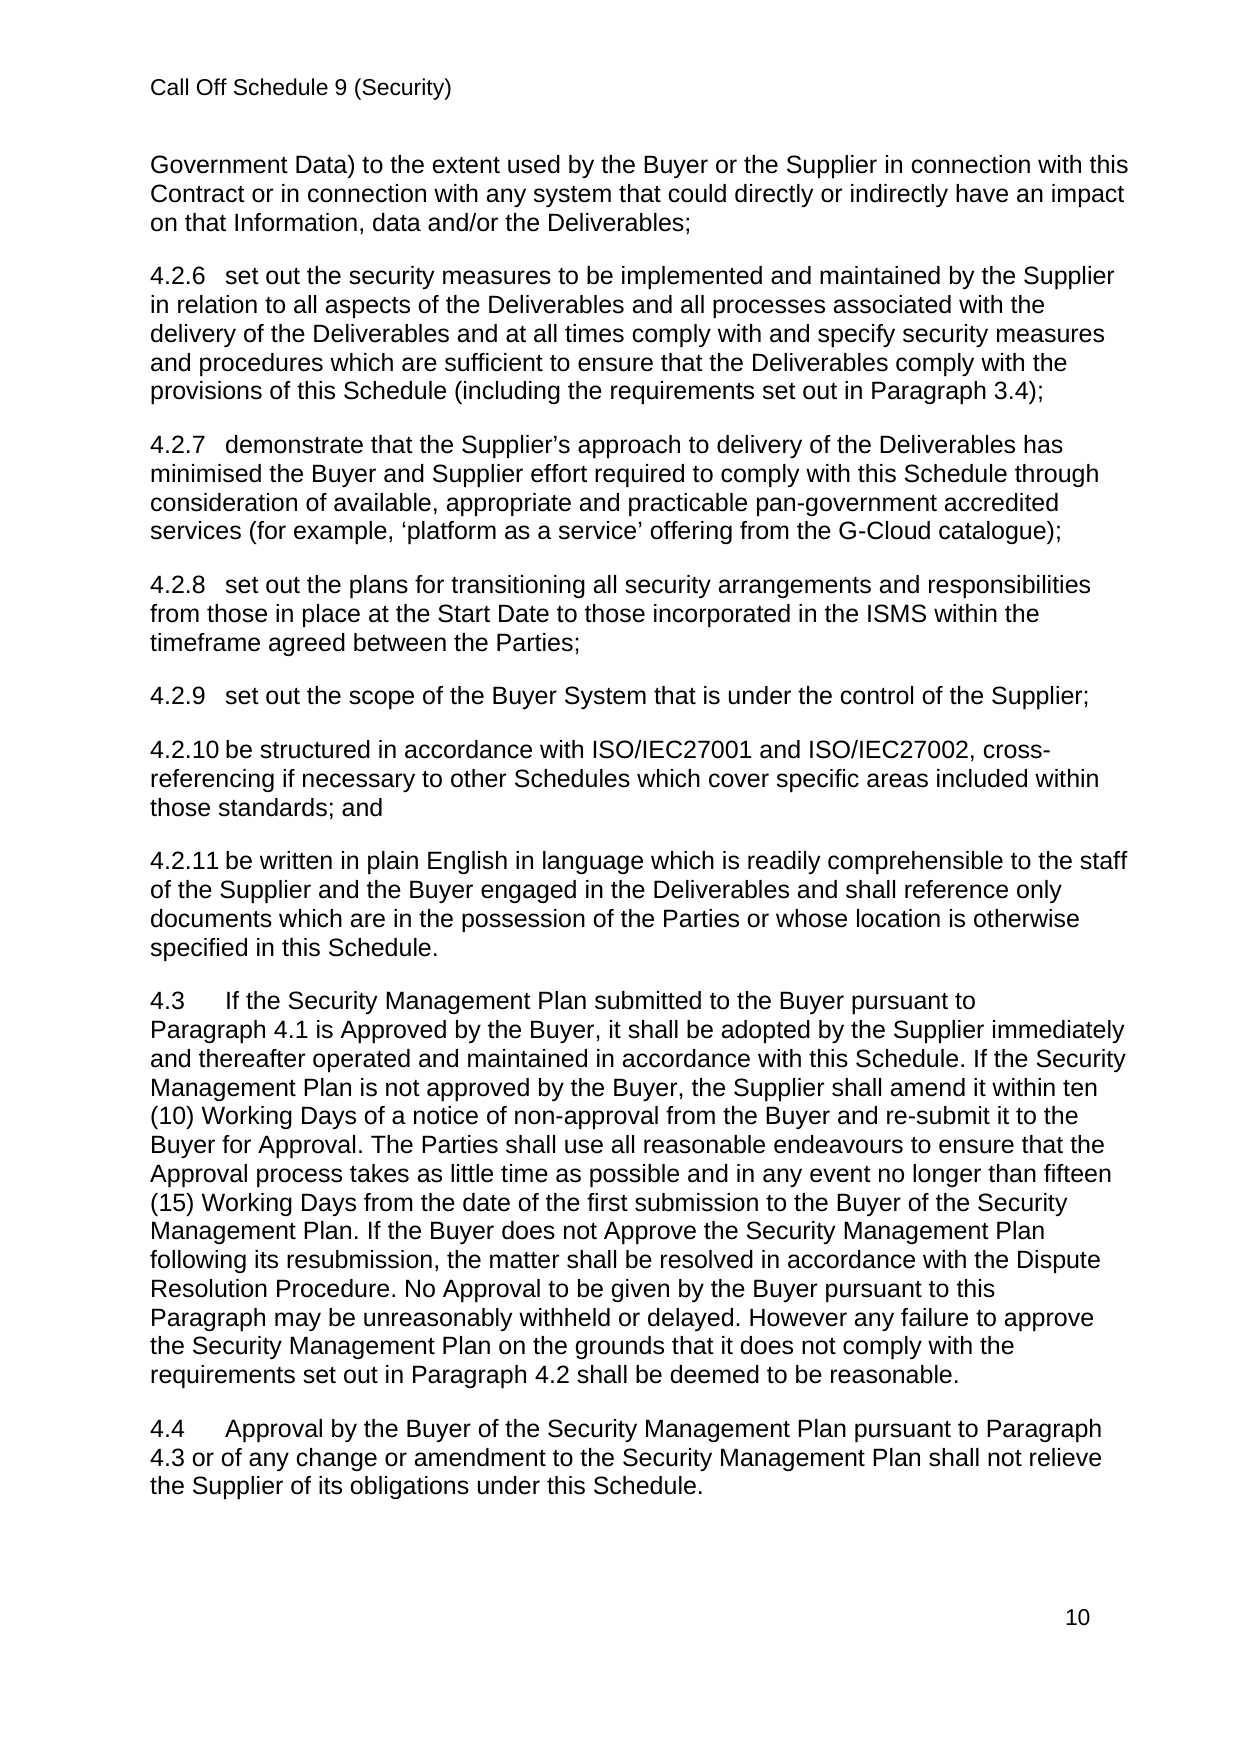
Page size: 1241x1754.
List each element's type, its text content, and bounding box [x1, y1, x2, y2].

list demonstrate that the Supplier’s approach to delivery of the Deliverables has minimised the Buyer and Supplier effort required to comply with this Schedule through consideration of available, appropriate and practicable pan-government accredited services (for example, ‘platform as a service’ offering from the G-Cloud catalogue); [150, 430, 1130, 545]
list set out the scope of the Buyer System that is under the control of the Supplier; [150, 681, 1130, 710]
list be structured in accordance with ISO/IEC27001 and ISO/IEC27002, cross-referencing if necessary to other Schedules which cover specific areas included within those standards; and [150, 735, 1130, 821]
list Approval by the Buyer of the Security Management Plan pursuant to Paragraph 4.3 or of any change or amendment to the Security Management Plan shall not relieve the Supplier of its obligations under this Schedule. [150, 1414, 1130, 1500]
list If the Security Management Plan submitted to the Buyer pursuant to Paragraph 4.1 is Approved by the Buyer, it shall be adopted by the Supplier immediately and thereafter operated and maintained in accordance with this Schedule. If the Security Management Plan is not approved by the Buyer, the Supplier shall amend it within ten (10) Working Days of a notice of non-approval from the Buyer and re-submit it to the Buyer for Approval. The Parties shall use all reasonable endeavours to ensure that the Approval process takes as little time as possible and in any event no longer than fifteen (15) Working Days from the date of the first submission to the Buyer of the Security Management Plan. If the Buyer does not Approve the Security Management Plan following its resubmission, the matter shall be resolved in accordance with the Dispute Resolution Procedure. No Approval to be given by the Buyer pursuant to this Paragraph may be unreasonably withheld or delayed. However any failure to approve the Security Management Plan on the grounds that it does not comply with the requirements set out in Paragraph 4.2 shall be deemed to be reasonable. [150, 986, 1130, 1389]
list set out the plans for transitioning all security arrangements and responsibilities from those in place at the Start Date to those incorporated in the ISMS within the timeframe agreed between the Parties; [150, 570, 1130, 656]
list Government Data) to the extent used by the Buyer or the Supplier in connection with this Contract or in connection with any system that could directly or indirectly have an impact on that Information, data and/or the Deliverables; [150, 150, 1130, 236]
list set out the security measures to be implemented and maintained by the Supplier in relation to all aspects of the Deliverables and all processes associated with the delivery of the Deliverables and at all times comply with and specify security measures and procedures which are sufficient to ensure that the Deliverables comply with the provisions of this Schedule (including the requirements set out in Paragraph 3.4); [150, 261, 1130, 405]
list be written in plain English in language which is readily comprehensible to the staff of the Supplier and the Buyer engaged in the Deliverables and shall reference only documents which are in the possession of the Parties or whose location is otherwise specified in this Schedule. [150, 846, 1130, 961]
